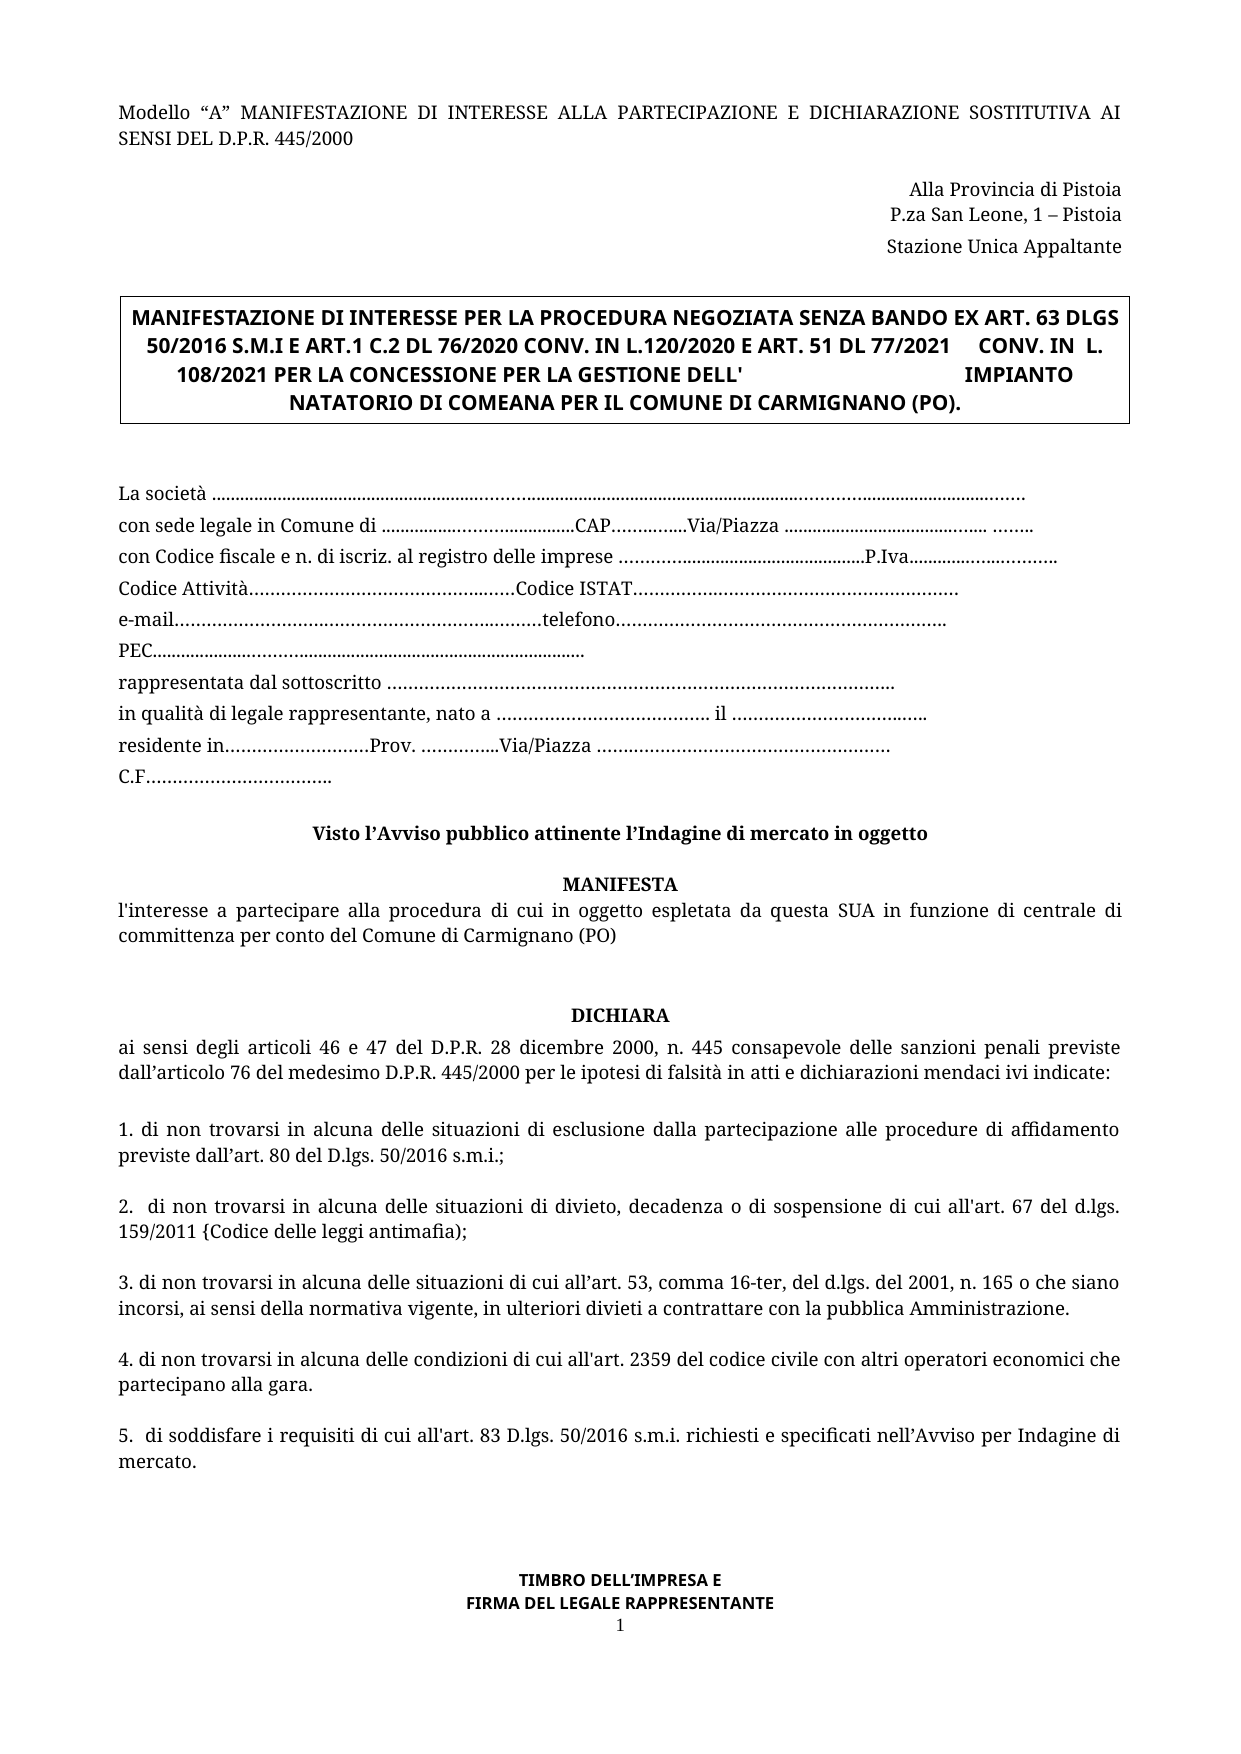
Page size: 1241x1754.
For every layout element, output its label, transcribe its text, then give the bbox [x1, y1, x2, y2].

text Visto l’Avviso pubblico attinente l’Indagine di mercato in oggetto [118, 821, 1122, 846]
text 5. di soddisfare i requisiti di cui all'art. 83 D.lgs. 50/2016 s.m.i. richiesti e specificati nell’Avviso per Indagine di mercato. [118, 1423, 1122, 1474]
text e-mail……………………….…………………………..………telefono…………………………………………………….. [118, 606, 1122, 632]
text residente in………………………Prov. …………...Via/Piazza …….………………………………………… [118, 732, 1122, 758]
text rappresentata dal sottoscritto ………………………………………………………………………………….. [118, 669, 1122, 695]
text P.za San Leone, 1 – Pistoia [118, 201, 1122, 227]
text MANIFESTA [118, 872, 1122, 897]
text DICHIARA [118, 1002, 1122, 1028]
text C.F…………………………….. [118, 764, 1122, 789]
text L'INTERESSE A partecipare alla procedura DI CUI IN OGGETTO espletata da questa SUA in funzione di Centrale di Committenza per conto del comune di Carmignano (PO) [118, 897, 1122, 948]
text 1. di non trovarsi in alcuna delle situazioni di esclusione dalla partecipazione alle procedure di affidamento previste dall’art. 80 del D.lgs. 50/2016 s.m.i.; [118, 1116, 1122, 1167]
text PEC.....................………............................................................. [118, 638, 1122, 663]
text La società .........................................................………..........................................................…………...........................……. [118, 481, 1122, 506]
table_header MANIFESTAZIONE DI INTERESSE PER LA Procedura negoziata senza bando ex art. 63 Dlgs 50/2016 s.m.i e art.1 c.2 DL 76/2020 conv. In L.120/2020 E ART. 51 DL 77/2021 CONV. IN L. 108/2021 per LA CONCESSIONE per la gestione dell' impianto natatorio di Comeana PER IL COMUNE DI carmignano (PO). [121, 297, 1129, 422]
text in qualità di legale rappresentante, nato a …………………………………. il …………………………..….. [118, 701, 1122, 726]
text con sede legale in Comune di ................………...............CAP……..…....Via/Piazza ....................................….... …….. [118, 512, 1122, 537]
text 3. di non trovarsi in alcuna delle situazioni di cui all’art. 53, comma 16-ter, del d.lgs. del 2001, n. 165 o che siano incorsi, ai sensi della normativa vigente, in ulteriori divieti a contrattare con la pubblica Amministrazione. [118, 1269, 1122, 1321]
text con Codice fiscale e n. di iscriz. al registro delle imprese ………….......................................P.Iva.............…...……….. [118, 543, 1122, 569]
text Modello “A” MANIFESTAZIONE DI INTERESSE ALLA PARTECIPAZIONE E DICHIARAZIONE SOSTITUTIVA AI SENSI DEL D.P.R. 445/2000 [118, 99, 1122, 150]
text Stazione Unica Appaltante [118, 233, 1122, 258]
text 2. di non trovarsi in alcuna delle situazioni di divieto, decadenza o di sospensione di cui all'art. 67 del d.lgs. 159/2011 {Codice delle leggi antimafia); [118, 1193, 1122, 1244]
text 4. di non trovarsi in alcuna delle condizioni di cui all'art. 2359 del codice civile con altri operatori economici che partecipano alla gara. [118, 1346, 1122, 1397]
text Alla Provincia di Pistoia [118, 176, 1122, 201]
text Codice Attività……………………………………..……Codice ISTAT…………….……………………………………… [118, 575, 1122, 600]
text ai sensi degli articoli 46 e 47 del D.P.R. 28 dicembre 2000, n. 445 consapevole delle sanzioni penali previste dall’articolo 76 del medesimo D.P.R. 445/2000 per le ipotesi di falsità in atti e dichiarazioni mendaci ivi indicate: [118, 1034, 1122, 1085]
